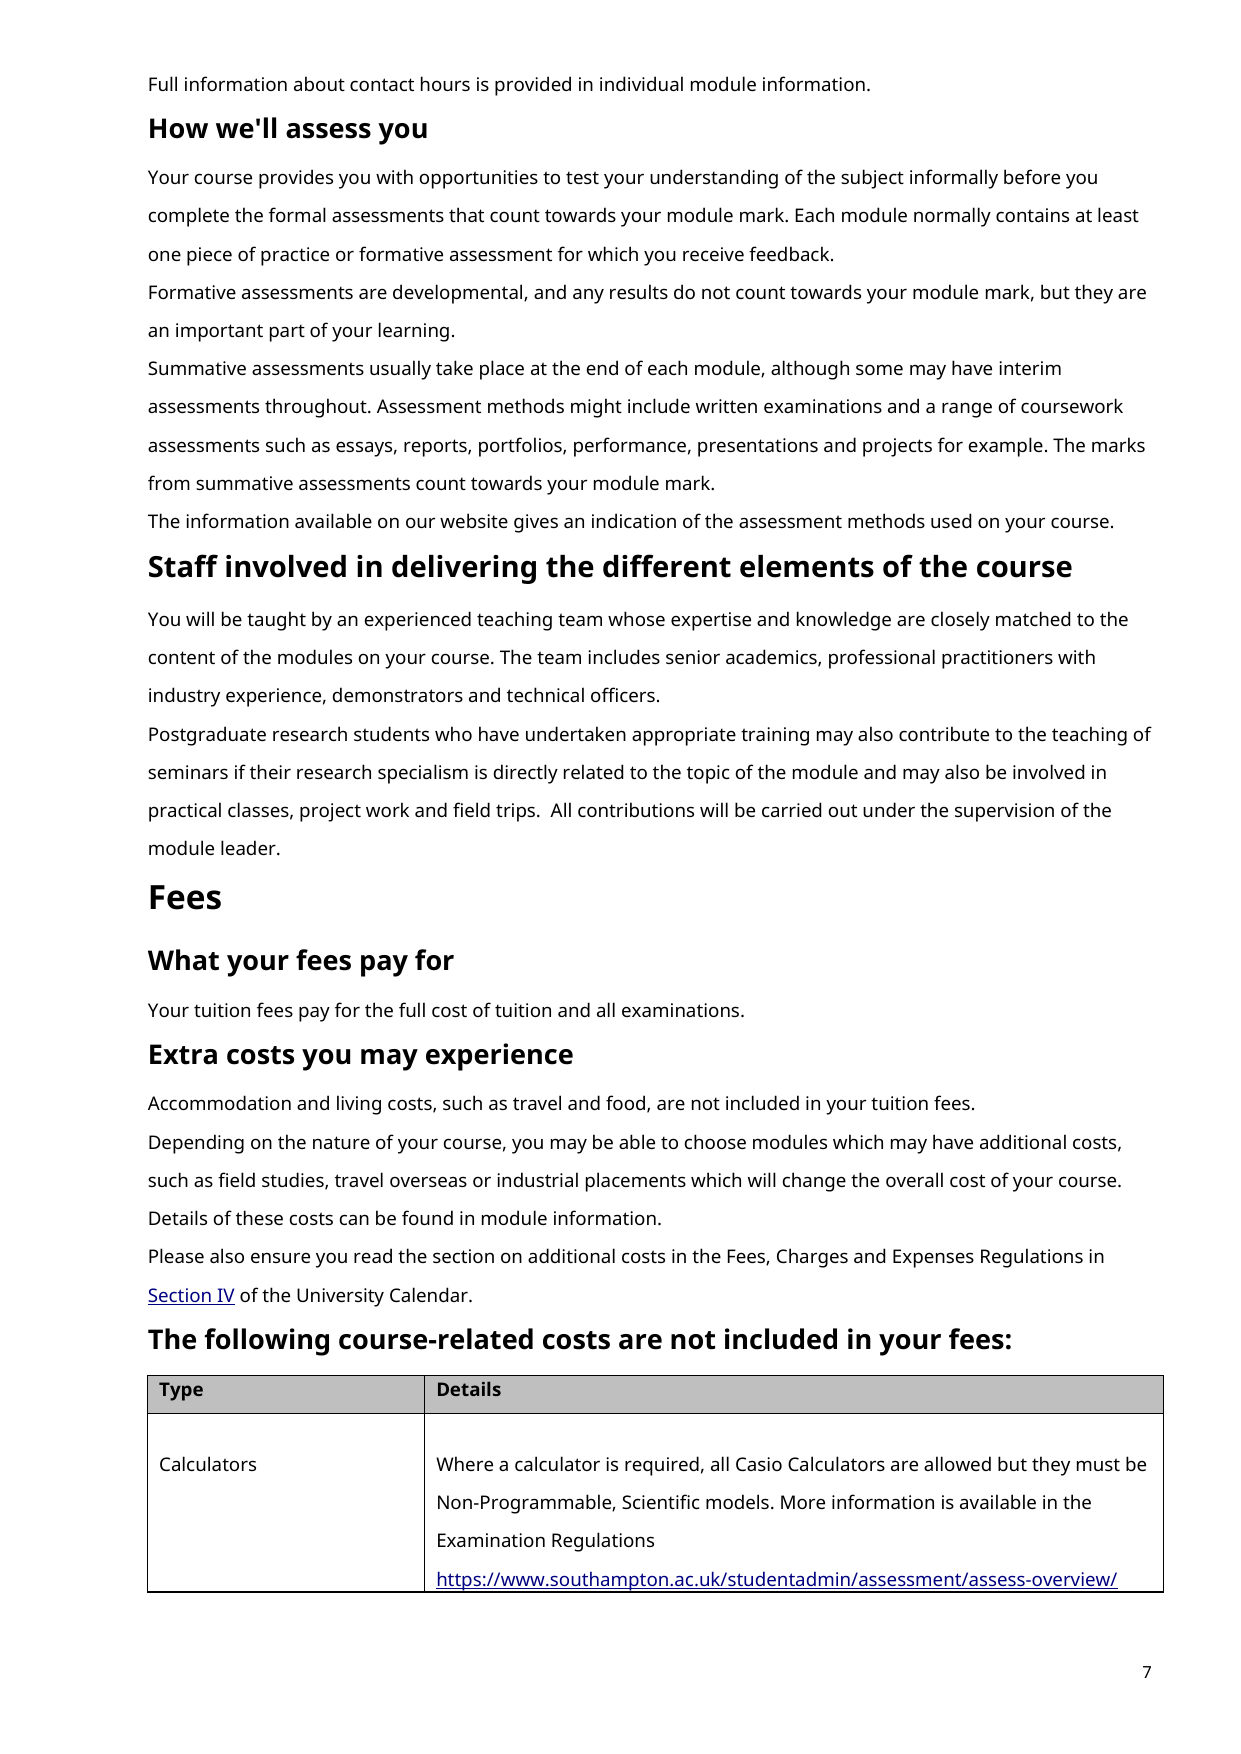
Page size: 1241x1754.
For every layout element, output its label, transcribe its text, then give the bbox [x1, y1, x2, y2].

text You will be taught by an experienced teaching team whose expertise and knowledge are closely matched to the content of the modules on your course. The team includes senior academics, professional practitioners with industry experience, demonstrators and technical officers. [148, 606, 1152, 708]
text Please also ensure you read the section on additional costs in the Fees, Charges and Expenses Regulations in Section IV of the University Calendar. [148, 1244, 1152, 1307]
subtitle How we'll assess you [148, 109, 1152, 146]
text Summative assessments usually take place at the end of each module, although some may have interim assessments throughout. Assessment methods might include written examinations and a range of coursework assessments such as essays, reports, portfolios, performance, presentations and projects for example. The marks from summative assessments count towards your module mark. [148, 356, 1152, 496]
text Your tuition fees pay for the full cost of tuition and all examinations. [148, 997, 1152, 1023]
subtitle Fees [148, 874, 1152, 919]
subtitle Extra costs you may experience [148, 1035, 1152, 1072]
text The information available on our website gives an indication of the assessment methods used on your course. [148, 508, 1152, 534]
text Your course provides you with opportunities to test your understanding of the subject informally before you complete the formal assessments that count towards your module mark. Each module normally contains at least one piece of practice or formative assessment for which you receive feedback. [148, 164, 1152, 266]
subtitle What your fees pay for [148, 942, 1152, 979]
text Formative assessments are developmental, and any results do not count towards your module mark, but they are an important part of your learning. [148, 279, 1152, 343]
table_cell Where a calculator is required, all Casio Calculators are allowed but they must be Non-Programmable, Scientific models. More information is available in the Examination Regulations https://www.southampton.ac.uk/studentadmin/assessment/assess-overview/ [425, 1414, 1163, 1591]
subtitle Staff involved in delivering the different elements of the course [148, 547, 1152, 586]
table_cell Calculators [148, 1414, 424, 1591]
text Full information about contact hours is provided in individual module information. [148, 71, 1152, 96]
table_header Details [425, 1376, 1163, 1413]
text Accommodation and living costs, such as travel and food, are not included in your tuition fees. [148, 1091, 1152, 1116]
text Depending on the nature of your course, you may be able to choose modules which may have additional costs, such as field studies, travel overseas or industrial placements which will change the overall cost of your course. Details of these costs can be found in module information. [148, 1129, 1152, 1231]
table_header Type [148, 1376, 424, 1413]
subtitle The following course-related costs are not included in your fees: [148, 1320, 1152, 1357]
text Postgraduate research students who have undertaken appropriate training may also contribute to the teaching of seminars if their research specialism is directly related to the topic of the module and may also be involved in practical classes, project work and field trips. All contributions will be carried out under the supervision of the module leader. [148, 721, 1152, 861]
